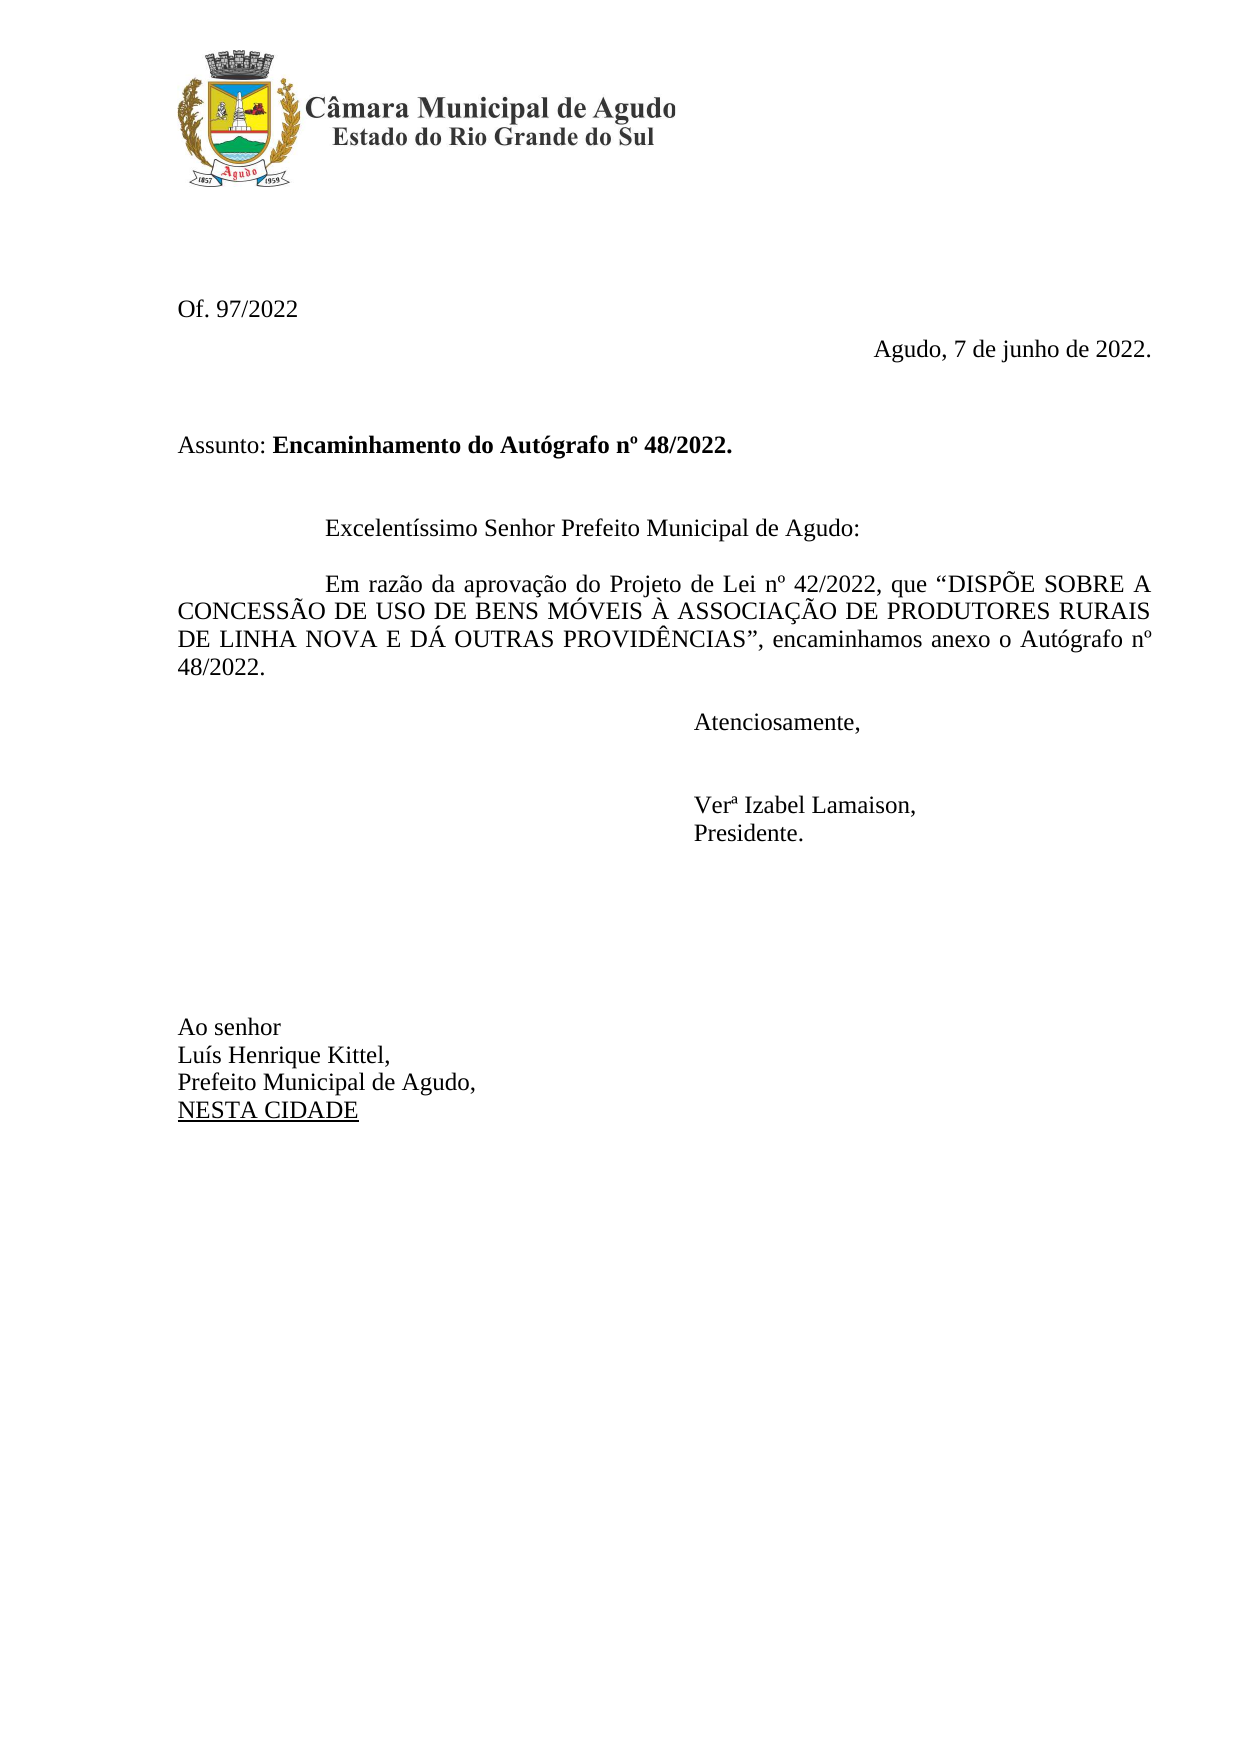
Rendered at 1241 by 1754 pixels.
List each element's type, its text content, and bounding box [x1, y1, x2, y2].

text Verª Izabel Lamaison, [546, 791, 1152, 819]
text Presidente. [546, 819, 1152, 847]
text Assunto: Encaminhamento do Autógrafo nº 48/2022. [177, 431, 1152, 459]
text Em razão da aprovação do Projeto de Lei nº 42/2022, que “DISPÕE SOBRE A CONCESSÃO DE USO DE BENS MÓVEIS À ASSOCIAÇÃO DE PRODUTORES RURAIS DE LINHA NOVA E DÁ OUTRAS PROVIDÊNCIAS”, encaminhamos anexo o Autógrafo nº 48/2022. [177, 570, 1152, 681]
text Of. 97/2022 [177, 295, 1152, 323]
text Atenciosamente, [546, 708, 1152, 736]
text Luís Henrique Kittel, [177, 1041, 1152, 1068]
text NESTA CIDADE [177, 1096, 1152, 1124]
text Excelentíssimo Senhor Prefeito Municipal de Agudo: [177, 514, 1152, 542]
text Prefeito Municipal de Agudo, [177, 1068, 1152, 1096]
picture [177, 50, 676, 187]
text Ao senhor [177, 1013, 1152, 1041]
text Agudo, 7 de junho de 2022. [177, 336, 1152, 363]
